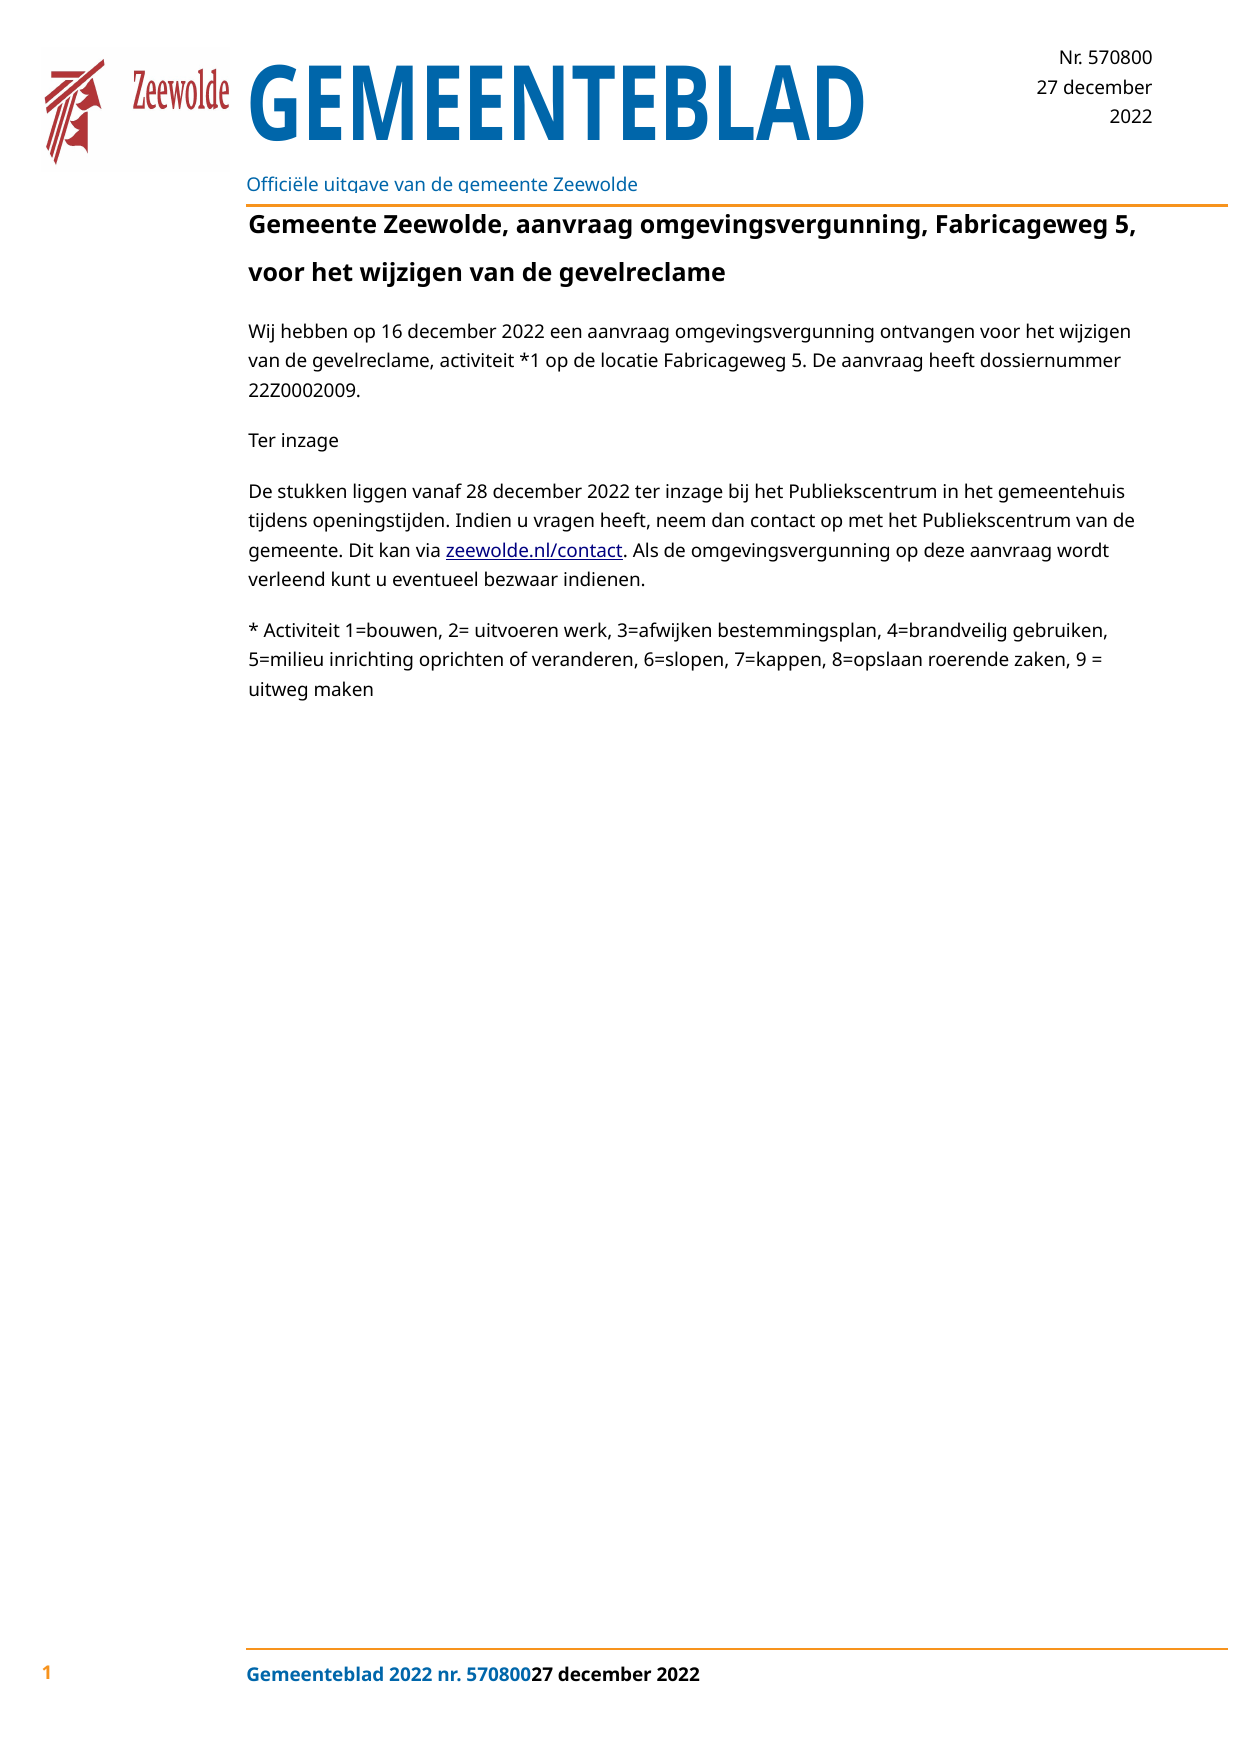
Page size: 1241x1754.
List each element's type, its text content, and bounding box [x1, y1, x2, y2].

text Ter inzage [248, 427, 1152, 453]
text Wij hebben op 16 december 2022 een aanvraag omgevingsvergunning ontvangen voor het wijzigen van de gevelreclame, activiteit *1 op de locatie Fabricageweg 5. De aanvraag heeft dossiernummer 22Z0002009. [248, 318, 1152, 403]
text * Activiteit 1=bouwen, 2= uitvoeren werk, 3=afwijken bestemmingsplan, 4=brandveilig gebruiken, 5=milieu inrichting oprichten of veranderen, 6=slopen, 7=kappen, 8=opslaan roerende zaken, 9 = uitweg maken [248, 617, 1152, 702]
picture [41, 47, 231, 172]
text Gemeente Zeewolde, aanvraag omgevingsvergunning, Fabricageweg 5, voor het wijzigen van de gevelreclame [248, 207, 1152, 288]
text De stukken liggen vanaf 28 december 2022 ter inzage bij het Publiekscentrum in het gemeentehuis tijdens openingstijden. Indien u vragen heeft, neem dan contact op met het Publiekscentrum van de gemeente. Dit kan via zeewolde.nl/contact. Als de omgevingsvergunning op deze aanvraag wordt verleend kunt u eventueel bezwaar indienen. [248, 478, 1152, 592]
